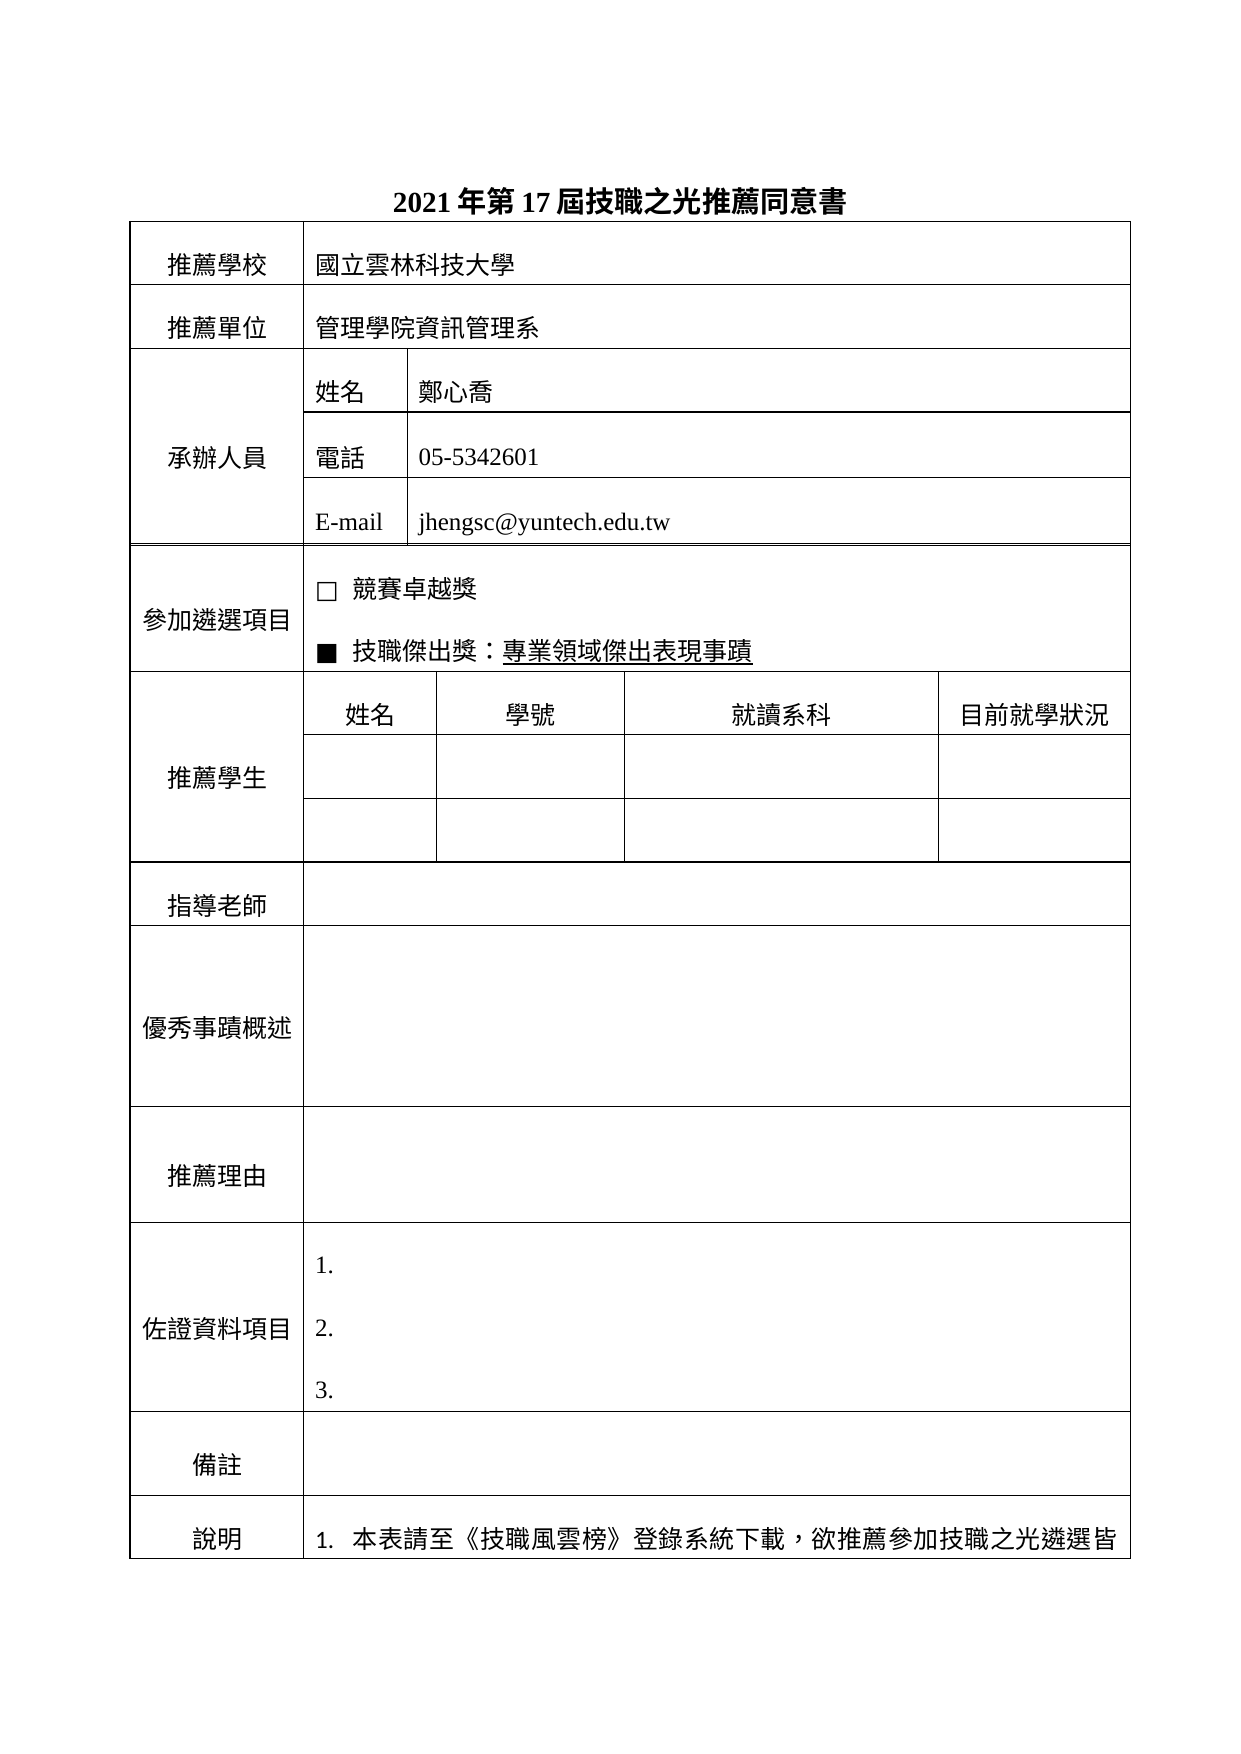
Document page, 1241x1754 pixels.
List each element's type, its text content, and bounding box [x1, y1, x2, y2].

table_cell 管理學院資訊管理系 [304, 285, 1130, 348]
table_cell [304, 926, 1130, 1106]
table_cell [304, 1107, 1130, 1222]
table_cell jhengsc@yuntech.edu.tw [408, 478, 1130, 543]
table_cell [304, 1412, 1130, 1494]
table_cell E-mail [304, 478, 407, 543]
text 2021年第17屆技職之光推薦同意書 [130, 158, 1110, 221]
table_cell 目前就學狀況 [939, 672, 1130, 734]
table_cell [437, 735, 624, 798]
table_cell 競賽卓越獎 技職傑出獎：專業領域傑出表現事蹟 [304, 546, 1130, 671]
table_cell [625, 799, 938, 861]
table_cell 推薦單位 [131, 285, 303, 348]
table_cell 姓名 [304, 349, 407, 411]
table_header 推薦學校 [131, 222, 303, 284]
table_cell 參加遴選項目 [131, 546, 303, 671]
table_cell [939, 735, 1130, 798]
table_cell 就讀系科 [625, 672, 938, 734]
table_cell [304, 1223, 1130, 1411]
table_cell 姓名 [304, 672, 436, 734]
table_cell 備註 [131, 1412, 303, 1494]
table_cell 優秀事蹟概述 [131, 926, 303, 1106]
table_cell 指導老師 [131, 863, 303, 925]
table_cell 推薦理由 [131, 1107, 303, 1222]
table_cell 推薦學生 [131, 672, 303, 861]
table_cell 承辦人員 [131, 349, 303, 543]
table_cell [625, 735, 938, 798]
table_cell 學號 [437, 672, 624, 734]
table_cell [939, 799, 1130, 861]
table_cell [437, 799, 624, 861]
table_cell [304, 799, 436, 861]
table_cell 鄭心喬 [408, 349, 1130, 411]
table_cell 說明 [131, 1496, 303, 1558]
table_cell [304, 735, 436, 798]
table_cell 電話 [304, 413, 407, 477]
table_cell [304, 863, 1130, 925]
table_cell 本表請至《技職風雲榜》登錄系統下載，欲推薦參加技職之光遴選皆 [304, 1496, 1130, 1558]
table_cell 05-5342601 [408, 413, 1130, 477]
table_cell 佐證資料項目 [131, 1223, 303, 1411]
table_header 國立雲林科技大學 [304, 222, 1130, 284]
